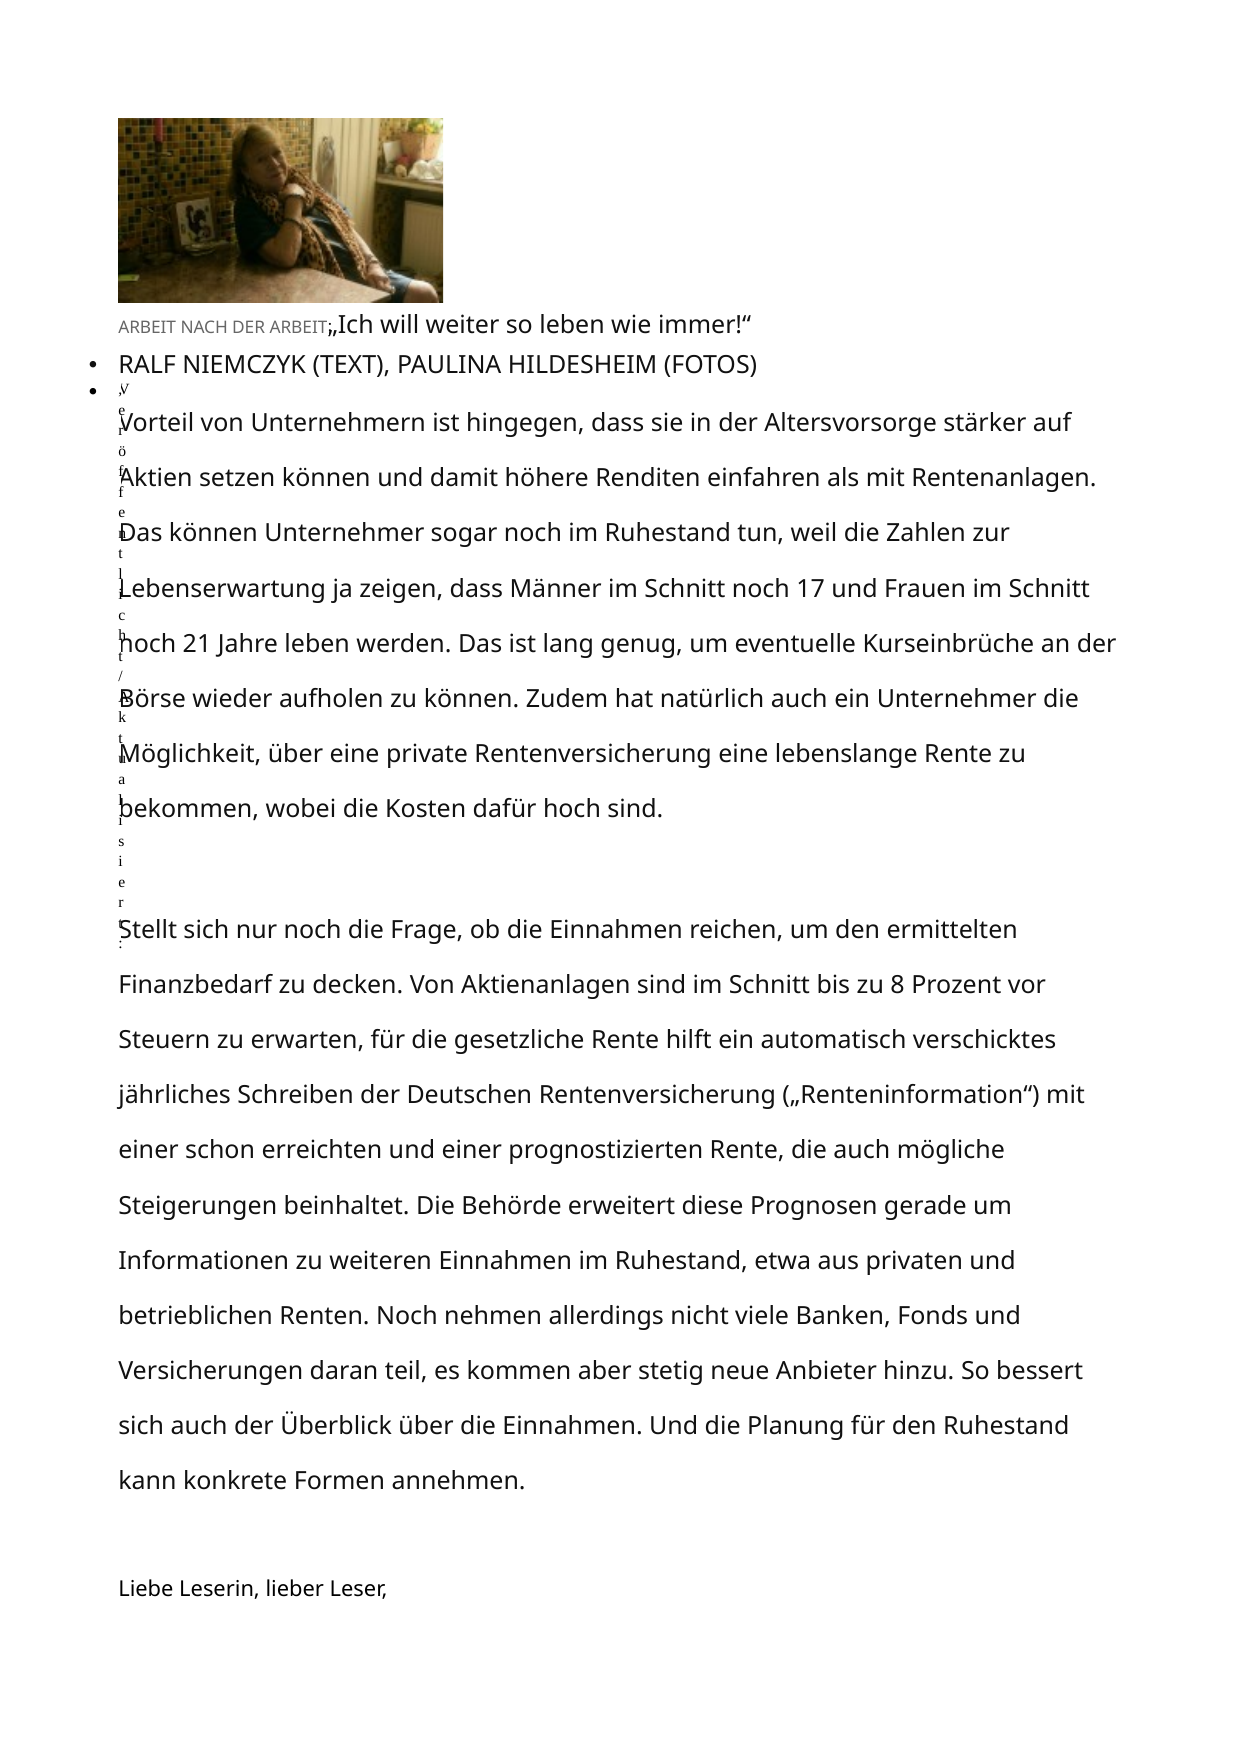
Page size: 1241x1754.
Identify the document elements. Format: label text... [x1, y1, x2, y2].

text Liebe Leserin, lieber Leser, [118, 1573, 1122, 1603]
text ARBEIT NACH DER ARBEIT„Ich will weiter so leben wie immer!“ [118, 307, 1122, 341]
text Stellt sich nur noch die Frage, ob die Einnahmen reichen, um den ermittelten Finanzbedarf zu decken. Von Aktienanlagen sind im Schnitt bis zu 8 Prozent vor Steuern zu erwarten, für die gesetzliche Rente hilft ein automatisch verschicktes jährliches Schreiben der Deutschen Rentenversicherung („Renteninformation“) mit einer schon erreichten und einer prognostizierten Rente, die auch mögliche Steigerungen beinhaltet. Die Behörde erweitert diese Prognosen gerade um Informationen zu weiteren Einnahmen im Ruhestand, etwa aus privaten und betrieblichen Renten. Noch nehmen allerdings nicht viele Banken, Fonds und Versicherungen daran teil, es kommen aber stetig neue Anbieter hinzu. So bessert sich auch der Überblick über die Einnahmen. Und die Planung für den Ruhestand kann konkrete Formen annehmen. [118, 912, 1122, 1497]
list RALF NIEMCZYK (TEXT), PAULINA HILDESHEIM (FOTOS) [118, 350, 1122, 380]
picture [118, 118, 444, 303]
text Vorteil von Unternehmern ist hingegen, dass sie in der Altersvorsorge stärker auf Aktien setzen können und damit höhere Renditen einfahren als mit Rentenanlagen. Das können Unternehmer sogar noch im Ruhestand tun, weil die Zahlen zur Lebenserwartung ja zeigen, dass Männer im Schnitt noch 17 und Frauen im Schnitt noch 21 Jahre leben werden. Das ist lang genug, um eventuelle Kurseinbrüche an der Börse wieder aufholen zu können. Zudem hat natürlich auch ein Unternehmer die Möglichkeit, über eine private Rentenversicherung eine lebenslange Rente zu bekommen, wobei die Kosten dafür hoch sind. [121, 405, 1122, 825]
